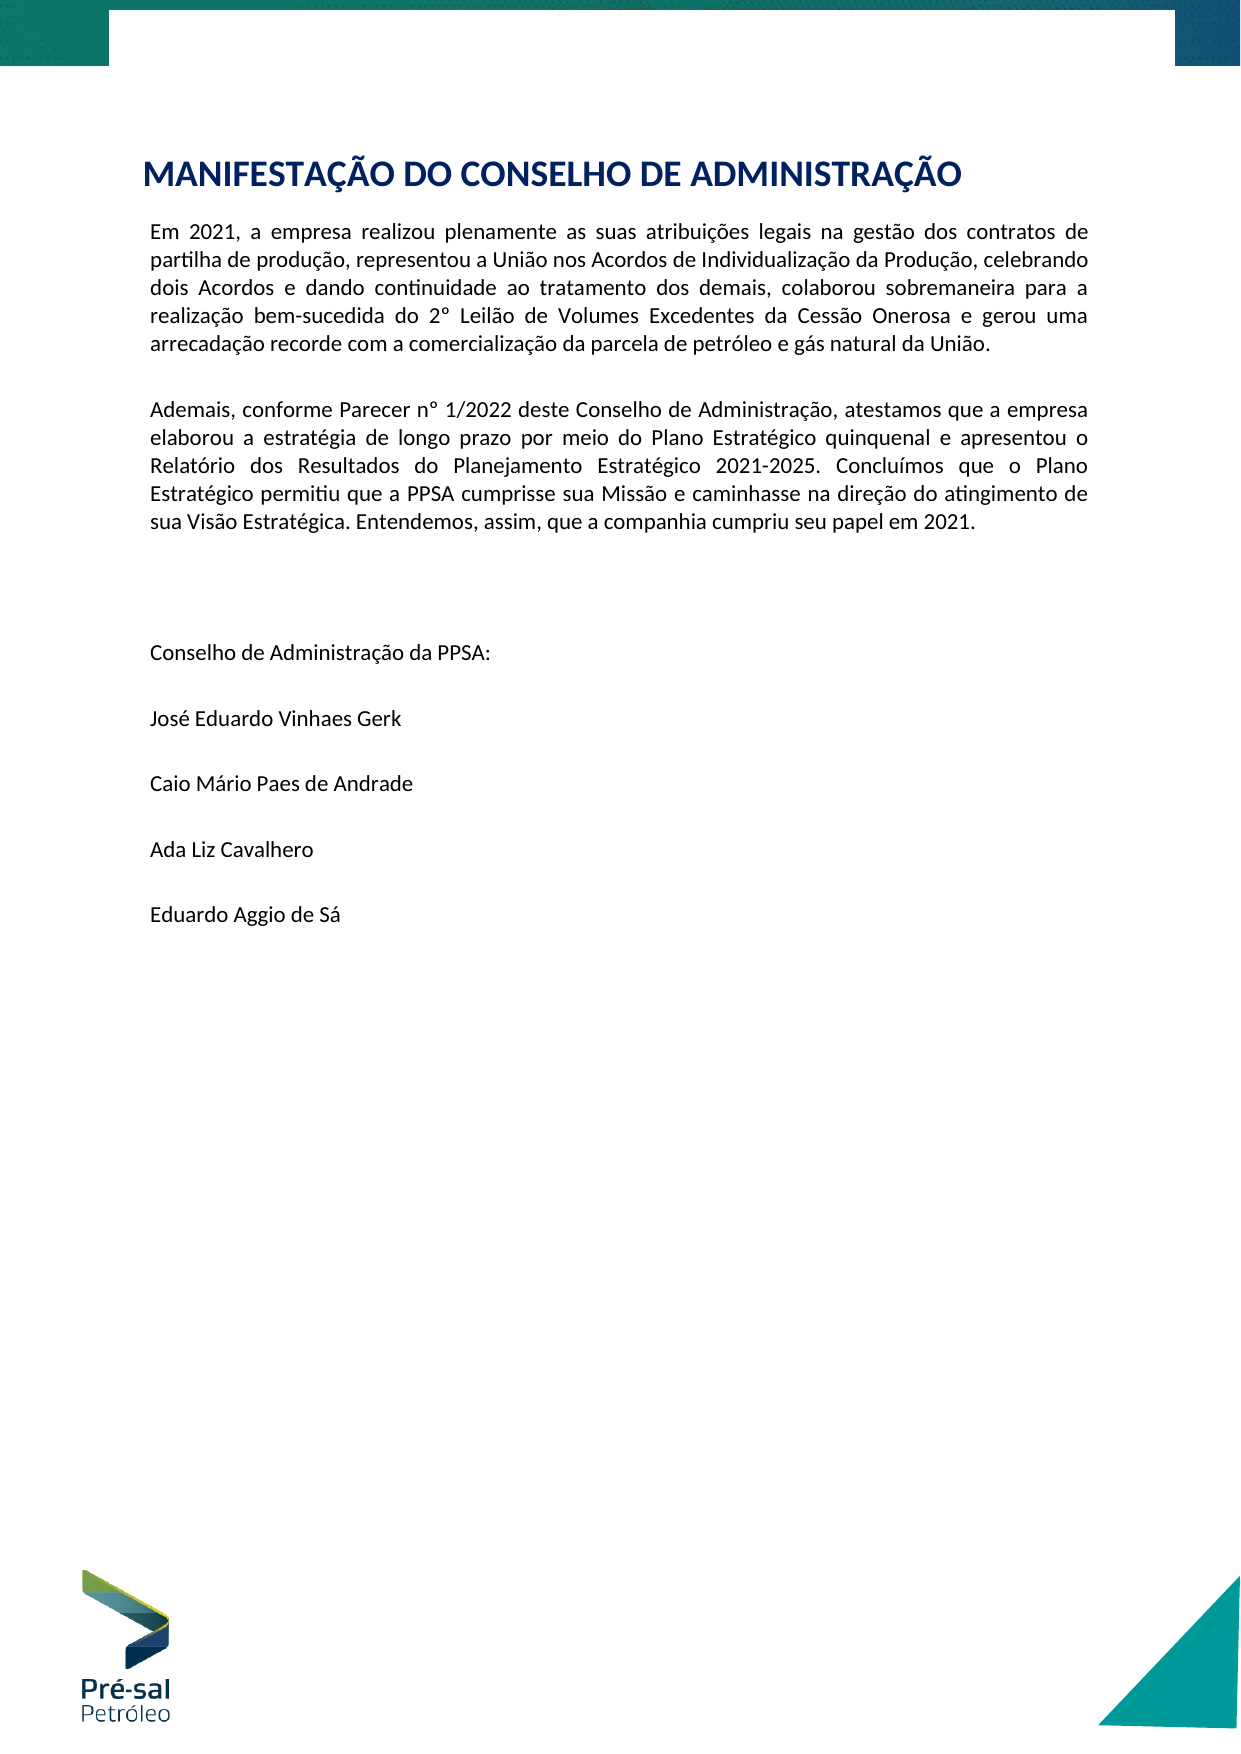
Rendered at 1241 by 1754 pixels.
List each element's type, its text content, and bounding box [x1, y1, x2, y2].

text José Eduardo Vinhaes Gerk [150, 704, 1090, 732]
text Conselho de Administração da PPSA: [150, 638, 1090, 666]
text Em 2021, a empresa realizou plenamente as suas atribuições legais na gestão dos contratos de partilha de produção, representou a União nos Acordos de Individualização da Produção, celebrando dois Acordos e dando continuidade ao tratamento dos demais, colaborou sobremaneira para a realização bem-sucedida do 2º Leilão de Volumes Excedentes da Cessão Onerosa e gerou uma arrecadação recorde com a comercialização da parcela de petróleo e gás natural da União. [150, 217, 1090, 358]
subtitle MANIFESTAÇÃO DO CONSELHO DE ADMINISTRAÇÃO [142, 150, 1090, 196]
text Ada Liz Cavalhero [150, 835, 1090, 863]
text Eduardo Aggio de Sá [150, 900, 1090, 928]
text Caio Mário Paes de Andrade [150, 769, 1090, 797]
text Ademais, conforme Parecer nº 1/2022 deste Conselho de Administração, atestamos que a empresa elaborou a estratégia de longo prazo por meio do Plano Estratégico quinquenal e apresentou o Relatório dos Resultados do Planejamento Estratégico 2021-2025. Concluímos que o Plano Estratégico permitiu que a PPSA cumprisse sua Missão e caminhasse na direção do atingimento de sua Visão Estratégica. Entendemos, assim, que a companhia cumpriu seu papel em 2021. [150, 395, 1090, 535]
